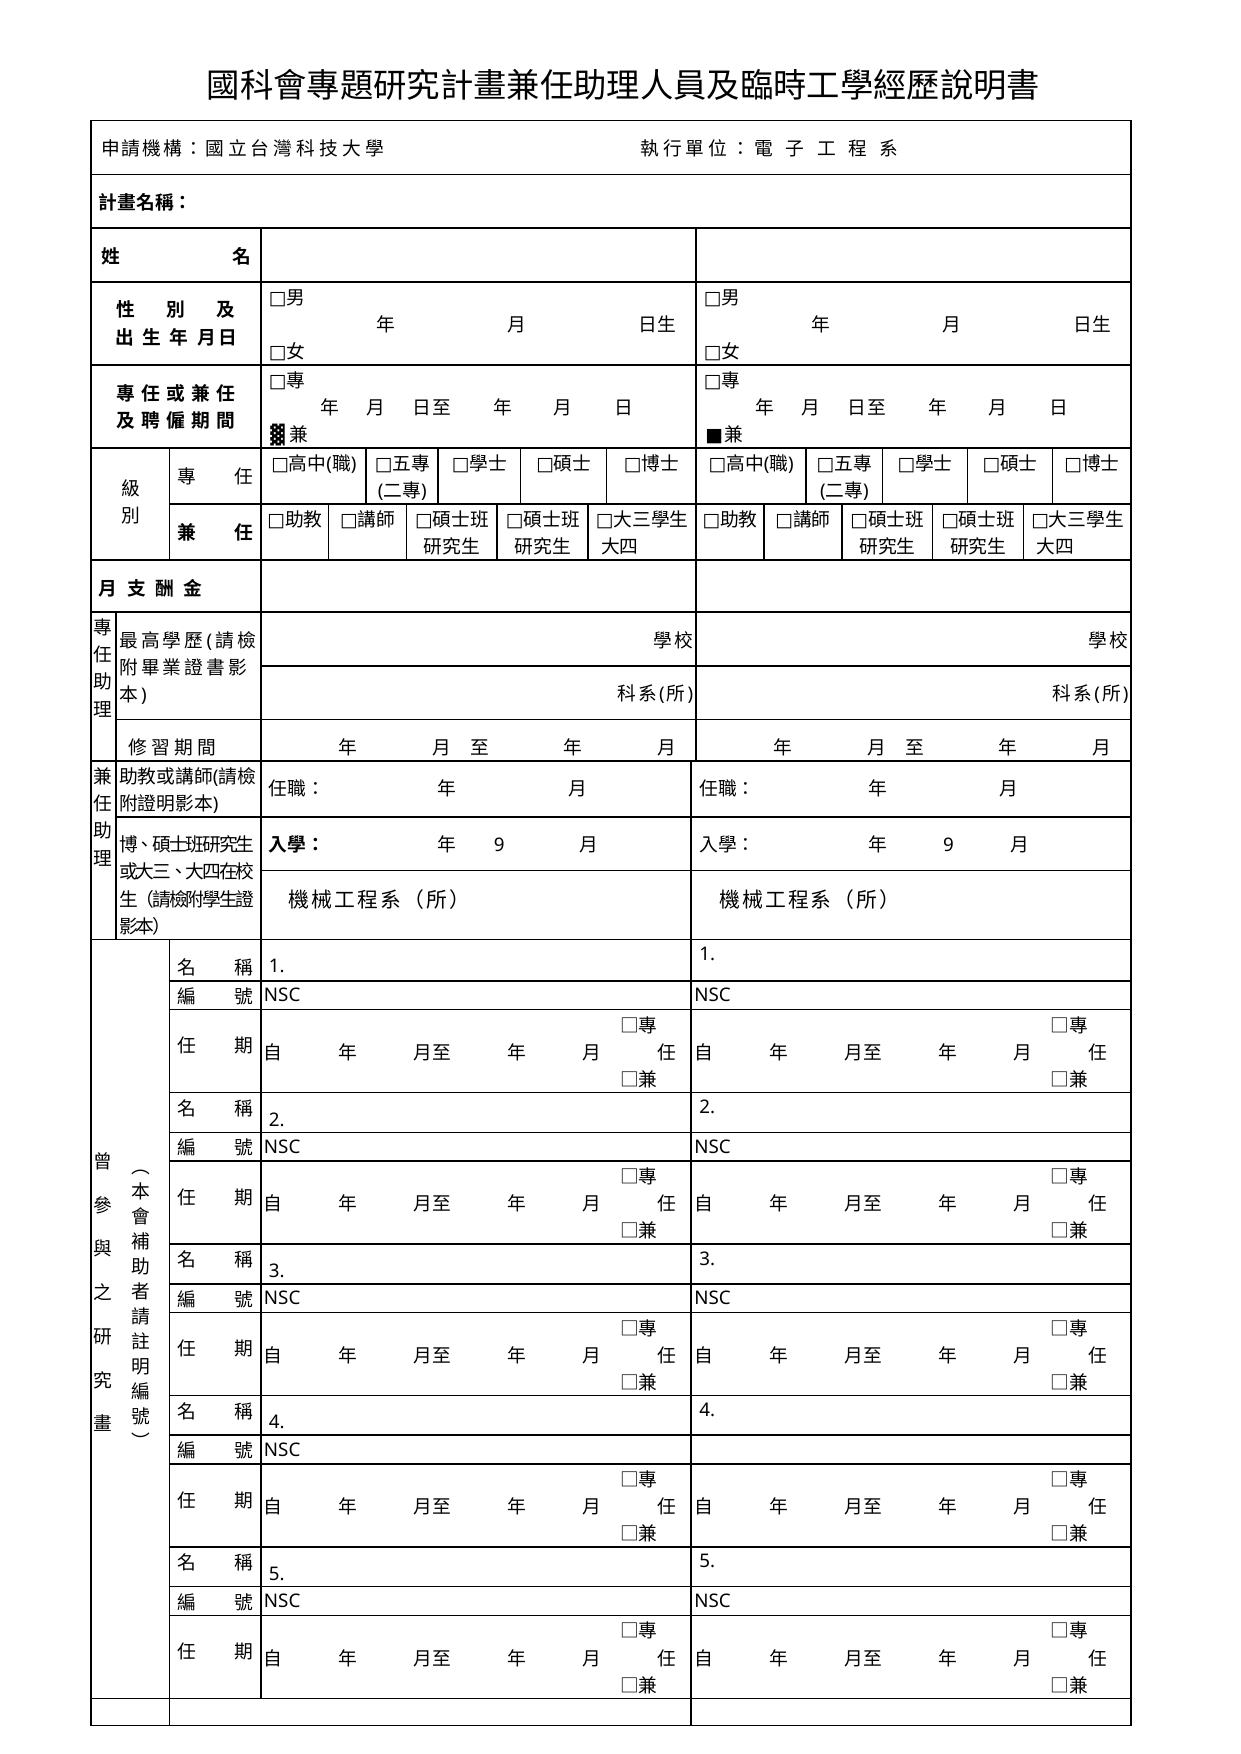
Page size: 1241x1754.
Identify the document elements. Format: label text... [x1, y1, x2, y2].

table_cell 5. [692, 1548, 1130, 1586]
table_cell 兼 任 [170, 505, 260, 559]
table_cell □碩士班 研究生 [407, 505, 496, 559]
text 國科會專題研究計畫兼任助理人員及臨時工學經歷說明書 [94, 59, 1152, 107]
table_cell 計畫名稱： [92, 175, 1130, 227]
table_cell 編 號 [170, 1133, 260, 1160]
table_cell 4. [262, 1396, 690, 1434]
table_cell 專任或兼任 及聘僱期間 [92, 366, 260, 447]
table_cell □碩士 [521, 449, 606, 503]
table_cell 編 號 [170, 982, 260, 1009]
table_cell 助教或講師(請檢附證明影本) [117, 762, 260, 816]
table_cell 性 別 及 出 生 年 月日 [92, 283, 260, 364]
table_cell NSC [692, 1133, 1130, 1160]
table_cell □專 自 年 月至 年 月 任 □兼 [262, 1162, 690, 1243]
table_cell 編 號 [170, 1587, 260, 1614]
table_cell □學士 [439, 449, 520, 503]
table_cell [697, 229, 1130, 281]
table_cell □專 自 年 月至 年 月 任 □兼 [692, 1162, 1130, 1243]
table_cell 曾 參 與 之 研 究 畫 [92, 940, 169, 1698]
table_cell 名 稱 [170, 1245, 260, 1283]
table_cell NSC [692, 1587, 1130, 1614]
table_cell NSC [262, 1133, 690, 1160]
table_cell 年 月 至 年 月 [697, 720, 1130, 760]
table_cell □專 年 月 日至 年 月 日 ■兼 [697, 366, 1130, 447]
table_cell □專 年 月 日至 年 月 日 ▓兼 [262, 366, 695, 447]
table_cell [92, 1699, 169, 1725]
table_cell 機械工程系（所） [262, 871, 690, 939]
table_cell 1. [262, 940, 690, 980]
table_cell NSC [262, 1285, 690, 1312]
table_cell NSC [262, 982, 690, 1009]
table_cell □碩士班 研究生 [933, 505, 1023, 559]
table_cell 名 稱 [170, 940, 260, 980]
table_cell □大三學生 大四 [1024, 505, 1130, 559]
table_cell 任職： 年 月 [262, 762, 690, 816]
table_cell □五專 (二專) [807, 449, 882, 503]
table_header 申請機構：國立台灣科技大學 執行單位：電 子 工 程 系 [92, 121, 1130, 173]
table_cell 學校 [697, 613, 1130, 665]
table_cell 4. [692, 1396, 1130, 1434]
table_cell □博士 [1053, 449, 1130, 503]
table_cell □男 年 月 日生 □女 [262, 283, 695, 364]
table_cell 2. [262, 1093, 690, 1131]
table_cell □高中(職) [262, 449, 365, 503]
table_cell □專 自 年 月至 年 月 任 □兼 [692, 1010, 1130, 1092]
table_cell 名 稱 [170, 1396, 260, 1434]
table_cell □專 自 年 月至 年 月 任 □兼 [262, 1010, 690, 1092]
table_cell 任職： 年 月 [692, 762, 1130, 816]
table_cell 1. [692, 940, 1130, 980]
table_cell □五專 (二專) [367, 449, 437, 503]
table_cell 博、碩士班研究生或大三、大四在校生（請檢附學生證影本） [117, 818, 260, 939]
table_cell 級 別 [92, 449, 169, 559]
table_cell □講師 [765, 505, 841, 559]
table_cell [262, 561, 695, 611]
table_cell 學校 [262, 613, 695, 665]
table_cell 名 稱 [170, 1093, 260, 1131]
table_cell [262, 229, 695, 281]
table_cell 修習期間 [117, 720, 260, 760]
table_cell NSC [262, 1436, 690, 1463]
table_cell 年 月 至 年 月 [262, 720, 695, 760]
table_cell 專 任 [170, 449, 260, 503]
table_cell 機械工程系（所） [692, 871, 1130, 939]
table_cell 2. [692, 1093, 1130, 1131]
table_cell NSC [262, 1587, 690, 1614]
table_cell □專 自 年 月至 年 月 任 □兼 [692, 1313, 1130, 1395]
table_cell 專 任 助 理 [92, 613, 115, 760]
table_cell □專 自 年 月至 年 月 任 □兼 [262, 1313, 690, 1395]
table_cell □博士 [607, 449, 695, 503]
table_cell □專 自 年 月至 年 月 任 □兼 [262, 1465, 690, 1546]
table_cell □碩士班 研究生 [843, 505, 932, 559]
table_cell [697, 561, 1130, 611]
table_cell 編 號 [170, 1285, 260, 1312]
table_cell 3. [692, 1245, 1130, 1283]
table_cell □講師 [329, 505, 406, 559]
table_cell □專 自 年 月至 年 月 任 □兼 [262, 1616, 690, 1698]
table_cell □大三學生 大四 [589, 505, 695, 559]
table_cell 任 期 [170, 1616, 260, 1698]
table_cell □專 自 年 月至 年 月 任 □兼 [692, 1616, 1130, 1698]
table_cell [692, 1436, 1130, 1463]
table_cell [170, 1699, 690, 1725]
table_cell □男 年 月 日生 □女 [697, 283, 1130, 364]
table_cell 名 稱 [170, 1548, 260, 1586]
table_cell 編 號 [170, 1436, 260, 1463]
table_cell 兼任助理 [92, 762, 115, 939]
table_cell 任 期 [170, 1010, 260, 1092]
table_cell 科系(所) [697, 667, 1130, 719]
table_cell 任 期 [170, 1465, 260, 1546]
table_cell NSC [692, 982, 1130, 1009]
table_cell [692, 1699, 1130, 1725]
table_cell 月支酬金 [92, 561, 260, 611]
table_cell 5. [262, 1548, 690, 1586]
table_cell □高中(職) [697, 449, 805, 503]
table_cell □助教 [262, 505, 328, 559]
table_cell □碩士班 研究生 [498, 505, 587, 559]
table_cell □專 自 年 月至 年 月 任 □兼 [692, 1465, 1130, 1546]
table_cell □學士 [883, 449, 967, 503]
table_cell 最高學歷(請檢附畢業證書影本) [117, 613, 260, 719]
table_cell 入學： 年 9 月 [262, 818, 690, 870]
table_cell 任 期 [170, 1162, 260, 1243]
table_cell □助教 [697, 505, 763, 559]
table_cell 科系(所) [262, 667, 695, 719]
table_cell 任 期 [170, 1313, 260, 1395]
table_cell NSC [692, 1285, 1130, 1312]
table_cell □碩士 [968, 449, 1052, 503]
table_cell 姓 名 [92, 229, 260, 281]
table_cell 入學： 年 9 月 [692, 818, 1130, 870]
table_cell 3. [262, 1245, 690, 1283]
